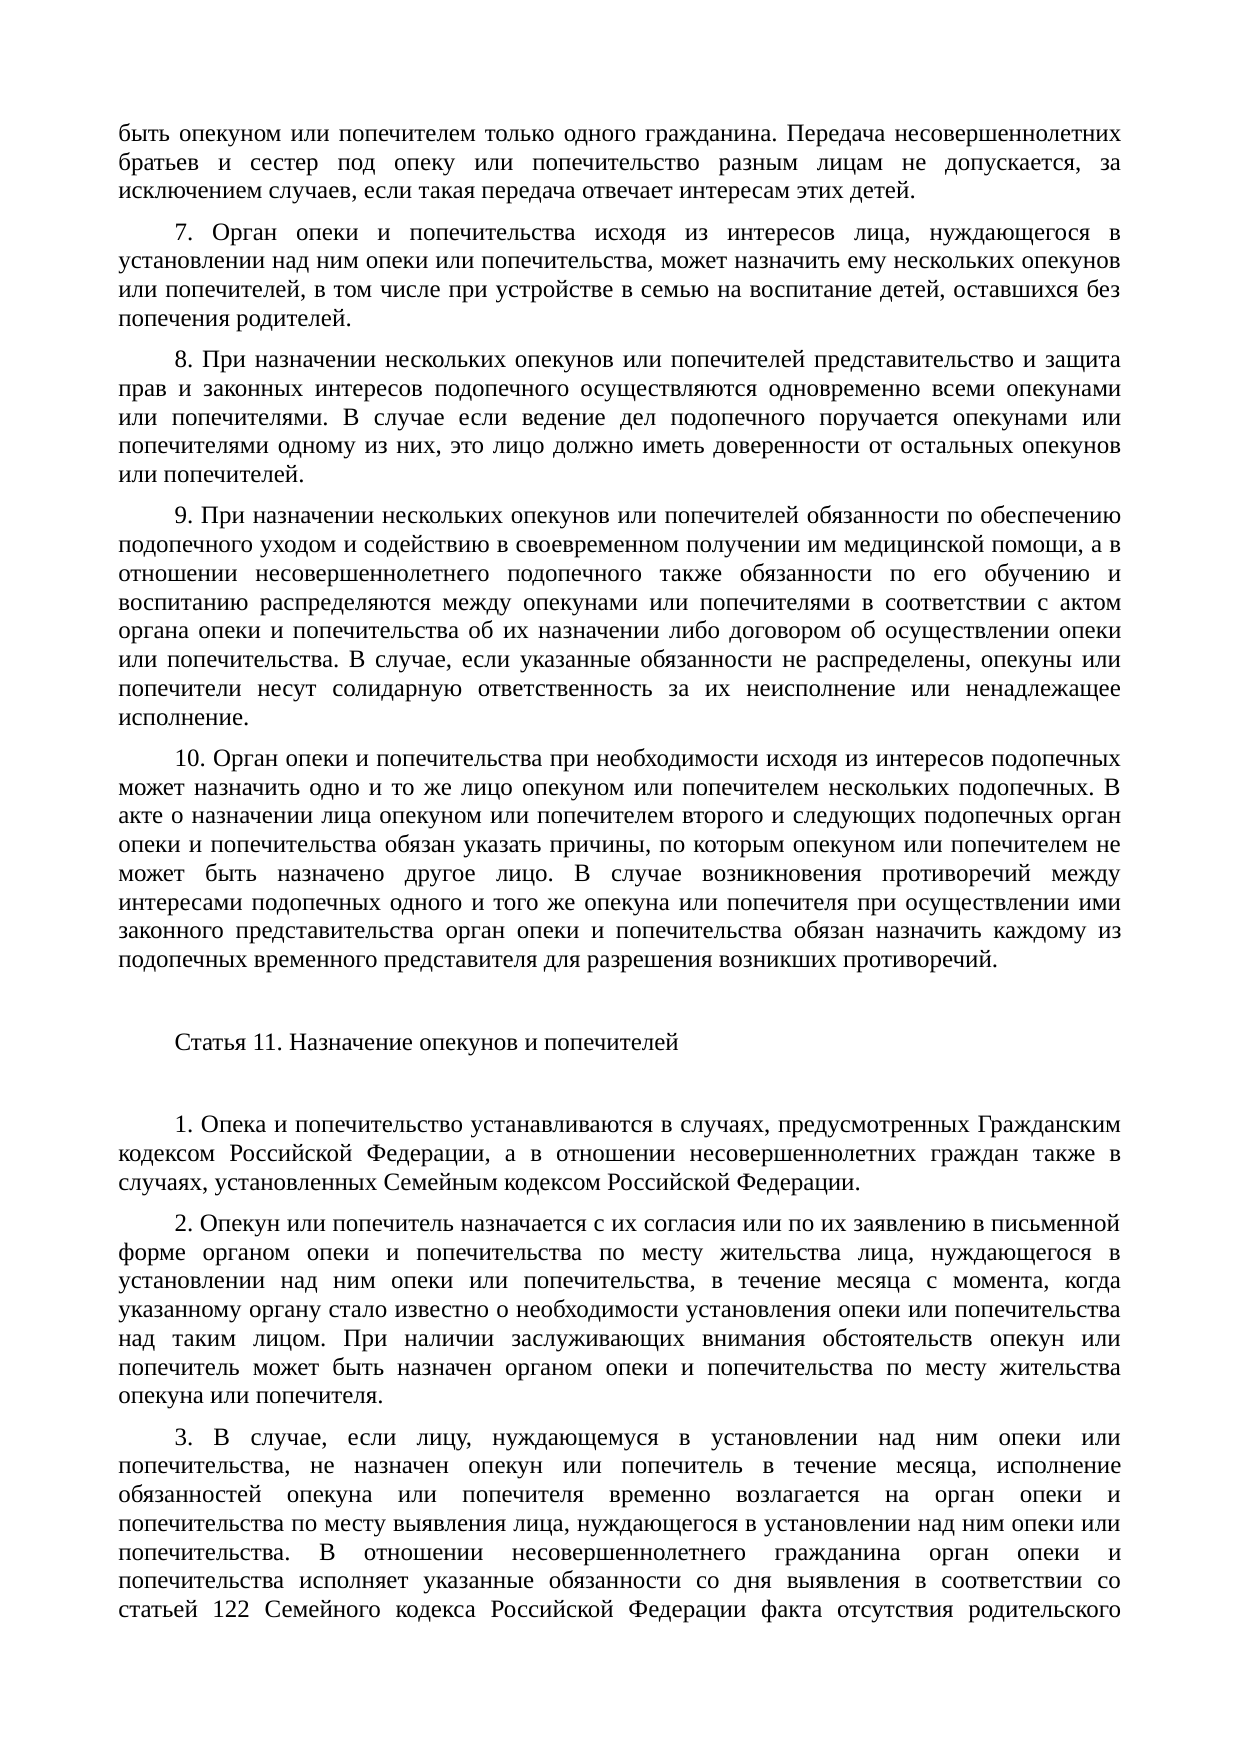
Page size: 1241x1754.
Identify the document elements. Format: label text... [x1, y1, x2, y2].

text 8. При назначении нескольких опекунов или попечителей представительство и защита прав и законных интересов подопечного осуществляются одновременно всеми опекунами или попечителями. В случае если ведение дел подопечного поручается опекунами или попечителями одному из них, это лицо должно иметь доверенности от остальных опекунов или попечителей. [118, 344, 1122, 488]
text 10. Орган опеки и попечительства при необходимости исходя из интересов подопечных может назначить одно и то же лицо опекуном или попечителем нескольких подопечных. В акте о назначении лица опекуном или попечителем второго и следующих подопечных орган опеки и попечительства обязан указать причины, по которым опекуном или попечителем не может быть назначено другое лицо. В случае возникновения противоречий между интересами подопечных одного и того же опекуна или попечителя при осуществлении ими законного представительства орган опеки и попечительства обязан назначить каждому из подопечных временного представителя для разрешения возникших противоречий. [118, 743, 1122, 973]
text 3. В случае, если лицу, нуждающемуся в установлении над ним опеки или попечительства, не назначен опекун или попечитель в течение месяца, исполнение обязанностей опекуна или попечителя временно возлагается на орган опеки и попечительства по месту выявления лица, нуждающегося в установлении над ним опеки или попечительства. В отношении несовершеннолетнего гражданина орган опеки и попечительства исполняет указанные обязанности со дня выявления в соответствии со статьей 122 Семейного кодекса Российской Федерации факта отсутствия родительского [118, 1422, 1122, 1623]
text быть опекуном или попечителем только одного гражданина. Передача несовершеннолетних братьев и сестер под опеку или попечительство разным лицам не допускается, за исключением случаев, если такая передача отвечает интересам этих детей. [118, 118, 1122, 204]
text Статья 11. Назначение опекунов и попечителей [118, 1027, 1122, 1056]
text 2. Опекун или попечитель назначается с их согласия или по их заявлению в письменной форме органом опеки и попечительства по месту жительства лица, нуждающегося в установлении над ним опеки или попечительства, в течение месяца с момента, когда указанному органу стало известно о необходимости установления опеки или попечительства над таким лицом. При наличии заслуживающих внимания обстоятельств опекун или попечитель может быть назначен органом опеки и попечительства по месту жительства опекуна или попечителя. [118, 1208, 1122, 1409]
text 9. При назначении нескольких опекунов или попечителей обязанности по обеспечению подопечного уходом и содействию в своевременном получении им медицинской помощи, а в отношении несовершеннолетнего подопечного также обязанности по его обучению и воспитанию распределяются между опекунами или попечителями в соответствии с актом органа опеки и попечительства об их назначении либо договором об осуществлении опеки или попечительства. В случае, если указанные обязанности не распределены, опекуны или попечители несут солидарную ответственность за их неисполнение или ненадлежащее исполнение. [118, 501, 1122, 731]
text 1. Опека и попечительство устанавливаются в случаях, предусмотренных Гражданским кодексом Российской Федерации, а в отношении несовершеннолетних граждан также в случаях, установленных Семейным кодексом Российской Федерации. [118, 1109, 1122, 1196]
text 7. Орган опеки и попечительства исходя из интересов лица, нуждающегося в установлении над ним опеки или попечительства, может назначить ему нескольких опекунов или попечителей, в том числе при устройстве в семью на воспитание детей, оставшихся без попечения родителей. [118, 217, 1122, 332]
